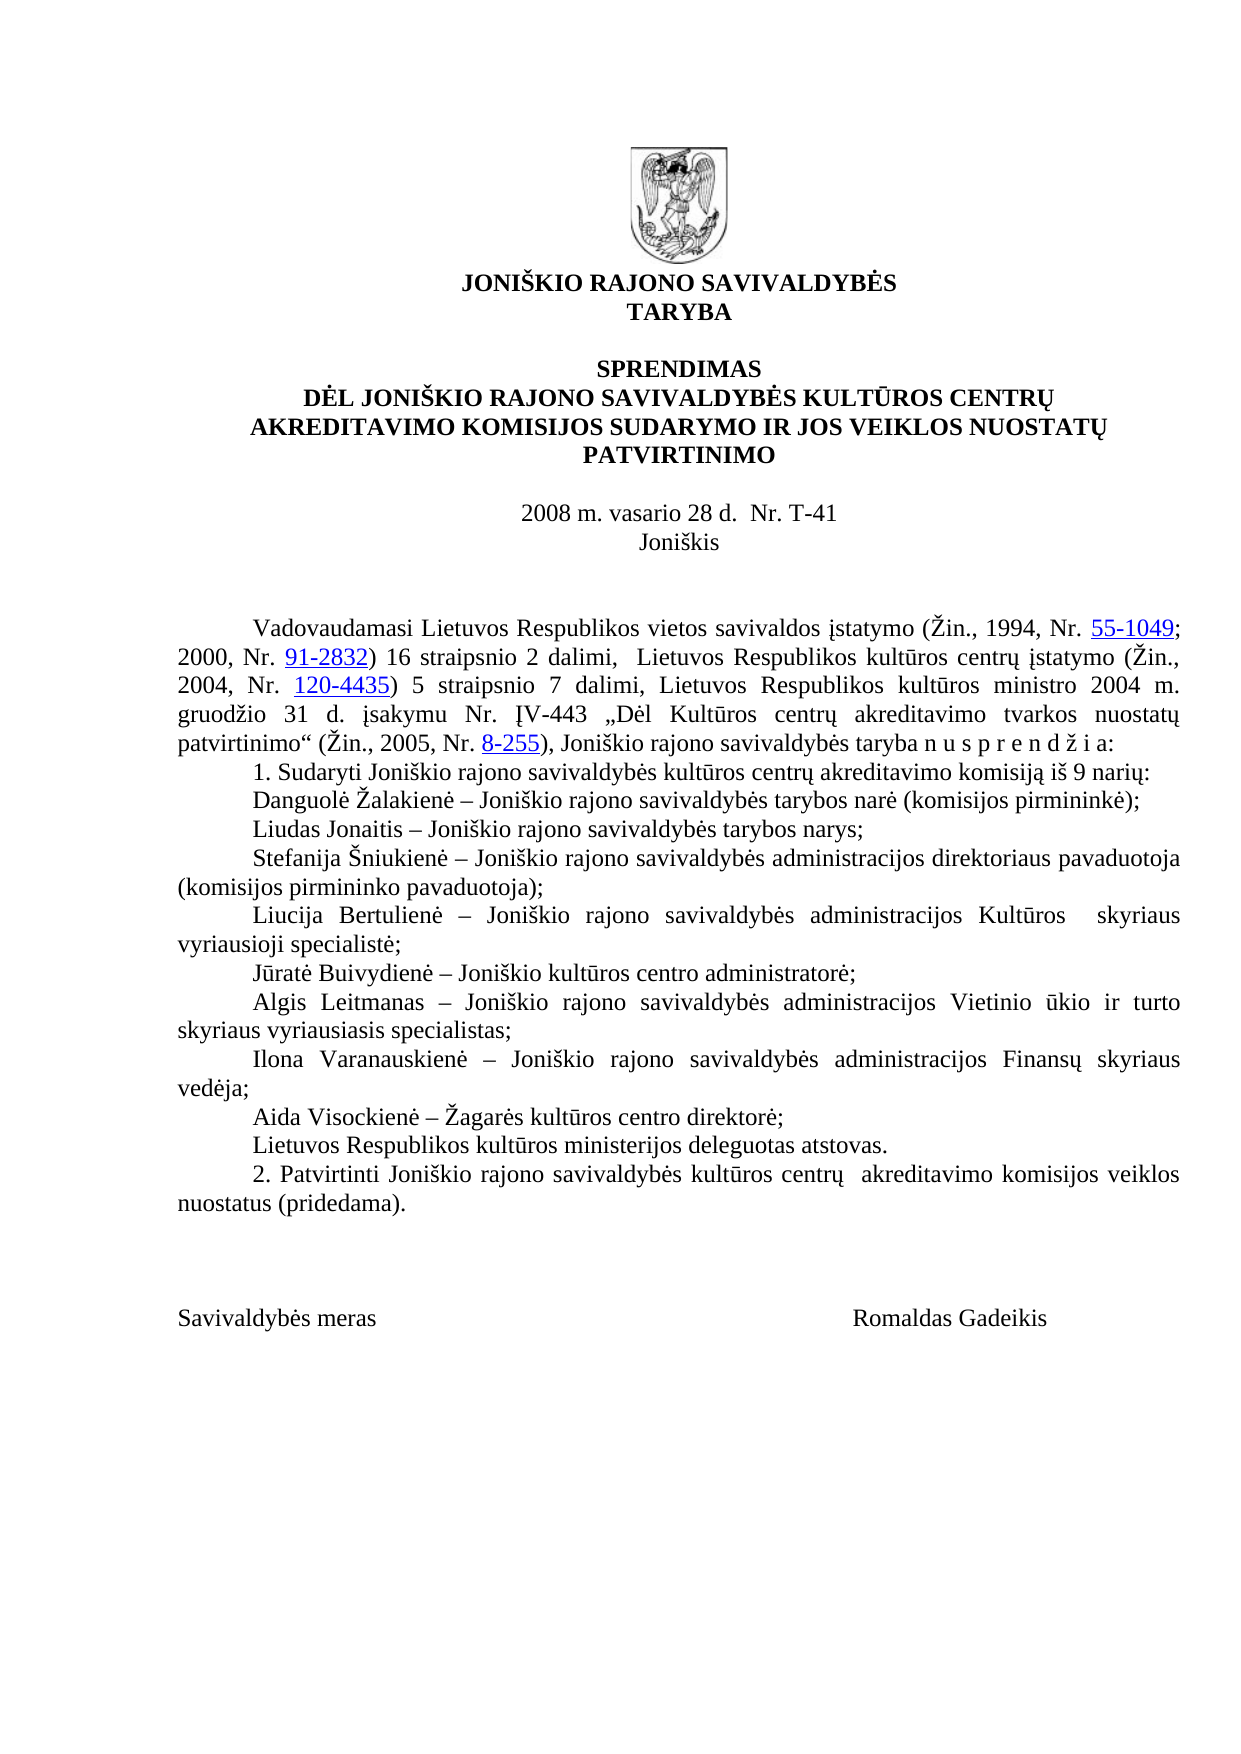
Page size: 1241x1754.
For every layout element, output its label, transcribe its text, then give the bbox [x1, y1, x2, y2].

text 2. Patvirtinti Joniškio rajono savivaldybės kultūros centrų akreditavimo komisijos veiklos nuostatus (pridedama). [177, 1159, 1181, 1217]
text SPRENDIMAS [177, 354, 1181, 383]
text Stefanija Šniukienė – Joniškio rajono savivaldybės administracijos direktoriaus pavaduotoja (komisijos pirmininko pavaduotoja); [177, 843, 1181, 901]
text Liudas Jonaitis – Joniškio rajono savivaldybės tarybos narys; [177, 814, 1181, 843]
text Vadovaudamasi Lietuvos Respublikos vietos savivaldos įstatymo (Žin., 1994, Nr. 55-1049; 2000, Nr. 91-2832) 16 straipsnio 2 dalimi, Lietuvos Respublikos kultūros centrų įstatymo (Žin., 2004, Nr. 120-4435) 5 straipsnio 7 dalimi, Lietuvos Respublikos kultūros ministro 2004 m. gruodžio 31 d. įsakymu Nr. ĮV-443 „Dėl Kultūros centrų akreditavimo tvarkos nuostatų patvirtinimo“ (Žin., 2005, Nr. 8-255), Joniškio rajono savivaldybės taryba n u s p r e n d ž i a: [177, 613, 1181, 757]
text Algis Leitmanas – Joniškio rajono savivaldybės administracijos Vietinio ūkio ir turto skyriaus vyriausiasis specialistas; [177, 987, 1181, 1044]
text 1. Sudaryti Joniškio rajono savivaldybės kultūros centrų akreditavimo komisiją iš 9 narių: [177, 757, 1181, 786]
text Aida Visockienė – Žagarės kultūros centro direktorė; [177, 1102, 1181, 1131]
text Joniškis [177, 527, 1181, 556]
text Liucija Bertulienė – Joniškio rajono savivaldybės administracijos Kultūros skyriaus vyriausioji specialistė; [177, 901, 1181, 958]
text Lietuvos Respublikos kultūros ministerijos deleguotas atstovas. [177, 1131, 1181, 1159]
text Savivaldybės meras Romaldas Gadeikis [177, 1303, 1181, 1332]
text Ilona Varanauskienė – Joniškio rajono savivaldybės administracijos Finansų skyriaus vedėja; [177, 1044, 1181, 1102]
text Joniškio rajono savivaldybės TARYBA [177, 268, 1181, 326]
text 2008 m. vasario 28 d. Nr. T-41 [177, 498, 1181, 527]
text Danguolė Žalakienė – Joniškio rajono savivaldybės tarybos narė (komisijos pirmininkė); [177, 786, 1181, 814]
text DĖL JONIŠKIO RAJONO SAVIVALDYBĖS KULTŪROS CENTRŲ [177, 383, 1181, 412]
text Jūratė Buivydienė – Joniškio kultūros centro administratorė; [177, 958, 1181, 987]
text AKREDITAVIMO KOMISIJOS SUDARYMO IR JOS VEIKLOS NUOSTATŲ PATVIRTINIMO [177, 412, 1181, 469]
